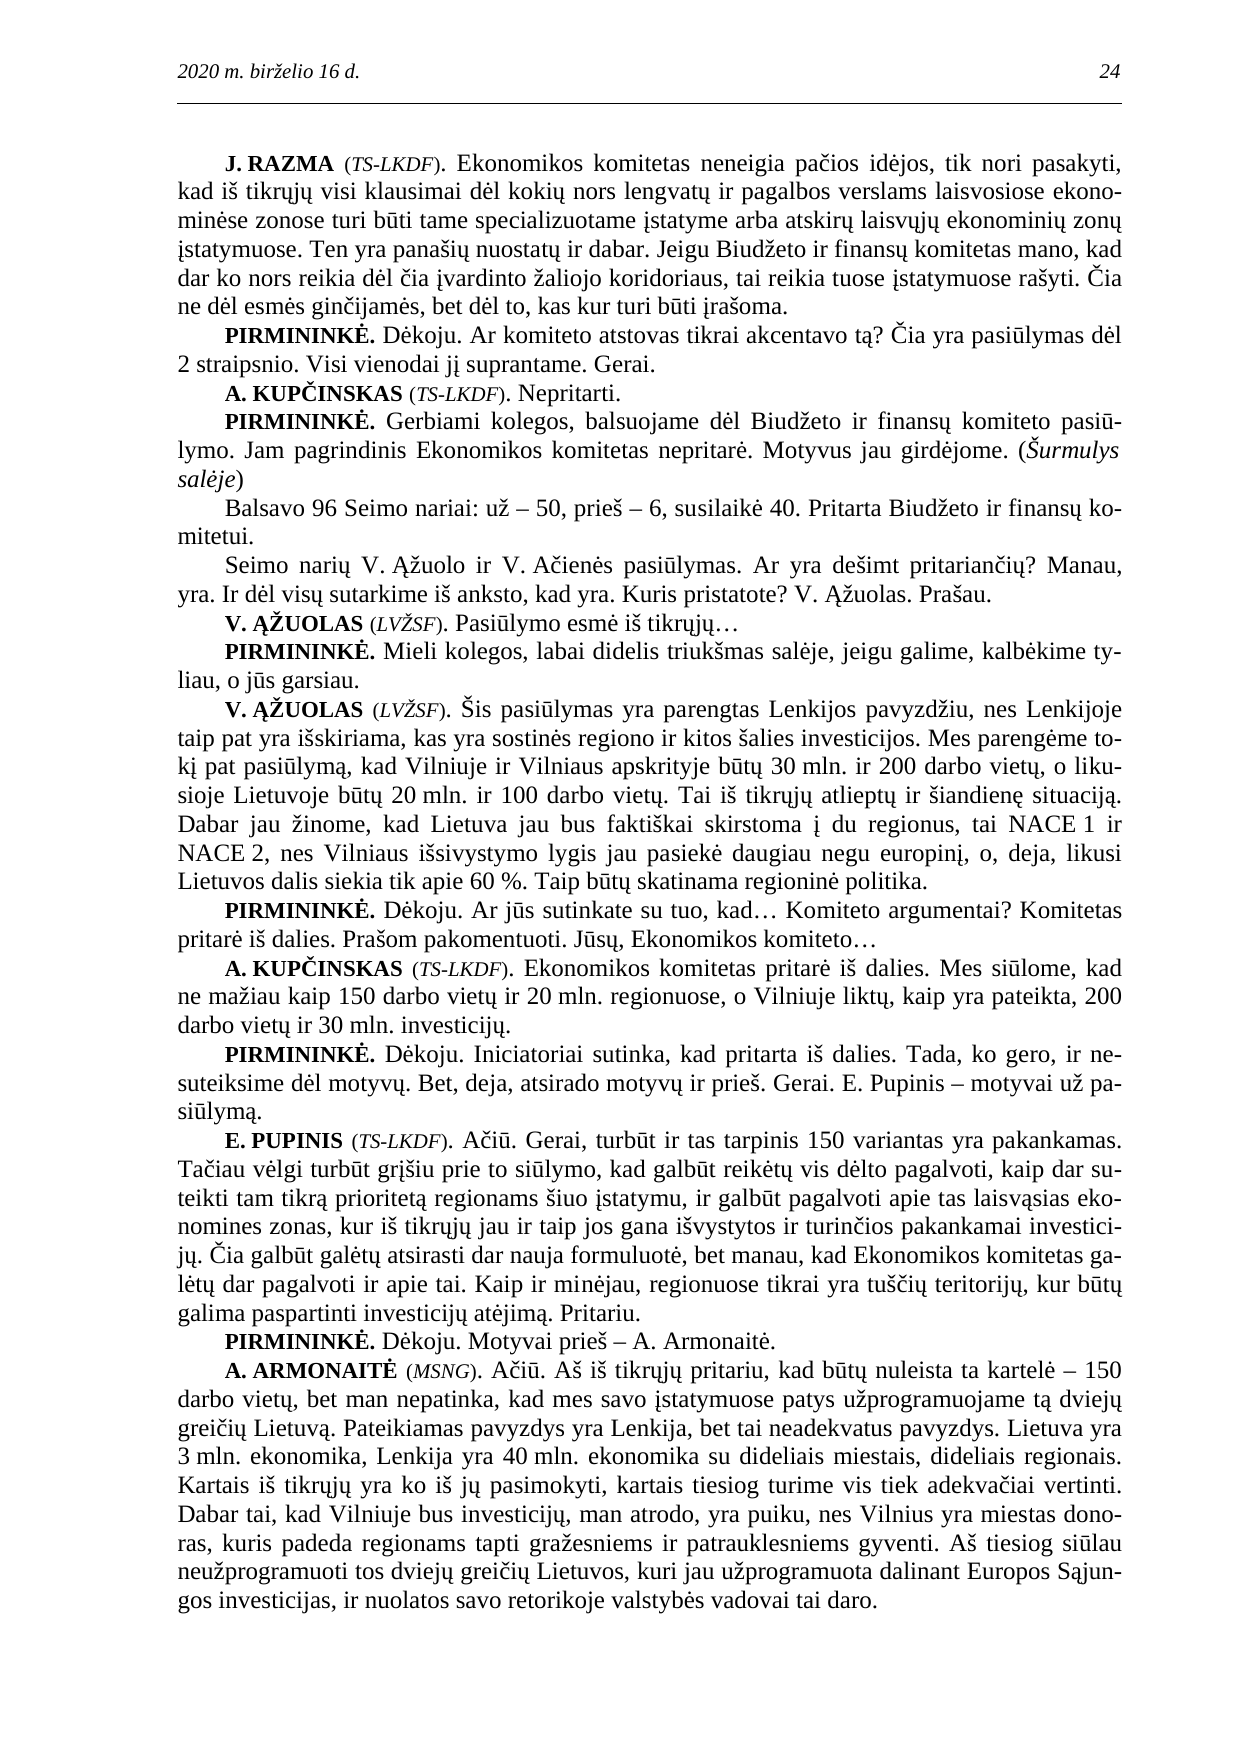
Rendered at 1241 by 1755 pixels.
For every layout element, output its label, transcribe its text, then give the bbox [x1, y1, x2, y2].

text E. PUPINIS (TS-LKDF). Ačiū. Ge­rai, tur­būt ir tas tar­pi­nis 150 va­rian­tas yra pa­kan­ka­mas. Ta­čiau vėl­gi tur­būt grį­šiu prie to siū­ly­mo, kad gal­būt rei­kė­tų vis dėl­to pa­gal­vo­ti, kaip dar su­teik­ti tam tik­rą pri­ori­te­tą re­gio­nams šiuo įsta­ty­mu, ir gal­būt pa­gal­vo­ti apie tas lais­vą­sias eko­no­mi­nes zo­nas, kur iš tik­rų­jų jau ir taip jos ga­na iš­vys­ty­tos ir tu­rin­čios pa­kan­ka­mai in­ves­ti­ci­jų. Čia gal­būt ga­lė­tų at­si­ras­ti dar nau­ja for­mu­luo­tė, bet ma­nau, kad Eko­no­mi­kos ko­mi­te­tas ga­lė­tų dar pa­gal­vo­ti ir apie tai. Kaip ir mi­nė­jau, re­gio­nuo­se tik­rai yra tuš­čių te­ri­to­ri­jų, kur bū­tų ga­li­ma pa­spar­tin­ti in­ves­ti­ci­jų at­ėji­mą. Pri­ta­riu. [177, 1125, 1122, 1326]
text V. ĄŽUOLAS (LVŽSF). Šis pa­siū­ly­mas yra pa­reng­tas Len­ki­jos pa­vyz­džiu, nes Len­ki­jo­je taip pat yra iš­ski­ria­ma, kas yra sos­ti­nės re­gio­no ir ki­tos ša­lies in­ves­ti­ci­jos. Mes pa­ren­gė­me to­kį pat pa­siū­ly­mą, kad Vil­niu­je ir Vil­niaus ap­skri­ty­je bū­tų 30 mln. ir 200 dar­bo vie­tų, o li­ku­sio­je Lie­tu­vo­je bū­tų 20 mln. ir 100 dar­bo vie­tų. Tai iš tik­rų­jų at­liep­tų ir šiandienę si­tu­a­ci­ją. Da­bar jau ži­no­me, kad Lie­tu­va jau bus fak­tiš­kai skirs­to­ma į du re­gio­nus, tai NACE 1 ir NACE 2, nes Vil­niaus iš­si­vys­ty­mo ly­gis jau pa­sie­kė dau­giau ne­gu eu­ro­pi­nį, o, de­ja, li­ku­si Lie­tu­vos da­lis sie­kia tik apie 60 %. Taip bū­tų ska­ti­na­ma re­gio­ni­nė po­li­ti­ka. [177, 694, 1122, 895]
text A. KUPČINSKAS (TS-LKDF). Ne­pri­tar­ti. [177, 378, 1122, 406]
text PIRMININKĖ. Dė­ko­ju. Ini­cia­to­riai su­tin­ka, kad pri­tar­ta iš da­lies. Ta­da, ko ge­ro, ir ne­suteik­si­me dėl mo­ty­vų. Bet, de­ja, at­si­ra­do mo­ty­vų ir prieš. Ge­rai. E. Pu­pi­nis – mo­ty­vai už pa­siū­ly­mą. [177, 1039, 1122, 1125]
text PIRMININKĖ. Ger­bia­mi ko­le­gos, bal­suo­ja­me dėl Biu­dže­to ir fi­nan­sų ko­mi­te­to pa­siū­lymo. Jam pa­grin­di­nis Eko­no­mi­kos ko­mi­te­tas ne­pri­ta­rė. Mo­ty­vus jau gir­dė­jo­me. (Šur­mu­lys sa­lė­je) [177, 406, 1122, 493]
text A. ARMONAITĖ (MSNG). Ačiū. Aš iš tik­rų­jų pri­ta­riu, kad bū­tų nu­leis­ta ta kar­te­lė – 150 dar­bo vie­tų, bet man ne­pa­tin­ka, kad mes sa­vo įsta­ty­muo­se pa­tys už­prog­ra­muo­ja­me tą dvie­jų grei­čių Lie­tu­vą. Pa­tei­kia­mas pa­vyz­dys yra Len­ki­ja, bet tai ne­adek­va­tus pa­vyz­dys. Lie­tu­va yra 3 mln. eko­no­mi­ka, Len­ki­ja yra 40 mln. eko­no­mi­ka su di­de­liais mies­tais, di­de­liais re­gio­nais. Kar­tais iš tik­rų­jų yra ko iš jų pa­si­mo­ky­ti, kar­tais tie­siog tu­ri­me vis tiek adek­va­čiai ver­tin­ti. Da­bar tai, kad Vil­niu­je bus in­ves­ti­ci­jų, man at­ro­do, yra pui­ku, nes Vil­nius yra mies­tas do­no­ras, ku­ris pa­de­da re­gio­nams tap­ti gra­žes­niems ir pa­trauk­les­niems gy­ven­ti. Aš tie­siog siū­lau ne­už­prog­ra­muo­ti tos dvie­jų grei­čių Lie­tu­vos, ku­ri jau už­prog­ra­muo­ta da­li­nant Eu­ro­pos Są­jun­gos in­ves­ti­ci­jas, ir nuo­la­tos sa­vo re­to­ri­ko­je vals­ty­bės va­do­vai tai da­ro. [177, 1355, 1122, 1614]
text Sei­mo na­rių V. Ąžuo­lo ir V. Ačie­nės pa­siū­ly­mas. Ar yra de­šimt pri­ta­rian­čių? Ma­nau, yra. Ir dėl vi­sų su­tar­ki­me iš anks­to, kad yra. Ku­ris pri­sta­to­te? V. Ąžuo­las. Pra­šau. [177, 550, 1122, 608]
text PIRMININKĖ. Dė­ko­ju. Ar jūs su­tin­ka­te su tuo, kad… Ko­mi­te­to ar­gu­men­tai? Ko­mi­te­tas pri­ta­rė iš da­lies. Pra­šom pa­ko­men­tuo­ti. Jū­sų, Eko­no­mi­kos ko­mi­te­to… [177, 895, 1122, 953]
text J. RAZMA (TS-LKDF). Eko­no­mi­kos ko­mi­te­tas ne­nei­gia pa­čios idė­jos, tik no­ri pa­sa­ky­ti, kad iš tik­rų­jų vi­si klau­si­mai dėl ko­kių nors leng­va­tų ir pa­gal­bos ver­slams lais­vo­sio­se eko­no­mi­nė­se zo­no­se tu­ri bū­ti ta­me spe­cia­li­zuo­ta­me įsta­ty­me ar­ba at­ski­rų lais­vų­jų eko­no­mi­nių zo­nų įsta­ty­muo­se. Ten yra pa­na­šių nuo­sta­tų ir da­bar. Jei­gu Biu­dže­to ir fi­nan­sų ko­mi­te­tas ma­no, kad dar ko nors rei­kia dėl čia įvar­din­to ža­lio­jo ko­ri­do­riaus, tai rei­kia tuo­se įsta­ty­muo­se ra­šy­ti. Čia ne dėl es­mės gin­či­ja­mės, bet dėl to, kas kur tu­ri bū­ti įra­šo­ma. [177, 148, 1122, 320]
text PIRMININKĖ. Mie­li ko­le­gos, la­bai di­de­lis triukš­mas sa­lė­je, jei­gu ga­li­me, kal­bė­ki­me ty­liau, o jūs gar­siau. [177, 636, 1122, 694]
text PIRMININKĖ. Dė­ko­ju. Ar ko­mi­te­to at­sto­vas tik­rai ak­cen­ta­vo tą? Čia yra pa­siū­ly­mas dėl 2 straips­nio. Vi­si vie­no­dai jį su­pran­ta­me. Ge­rai. [177, 320, 1122, 378]
text A. KUPČINSKAS (TS-LKDF). Eko­no­mi­kos ko­mi­te­tas pri­ta­rė iš da­lies. Mes siū­lo­me, kad ne ma­žiau kaip 150 dar­bo vie­tų ir 20 mln. re­gio­nuo­se, o Vil­niu­je lik­tų, kaip yra pa­teik­ta, 200 dar­bo vie­tų ir 30 mln. in­ves­ti­ci­jų. [177, 953, 1122, 1039]
text PIRMININKĖ. Dė­ko­ju. Mo­ty­vai prieš – A. Ar­mo­nai­tė. [177, 1326, 1122, 1355]
text Bal­sa­vo 96 Sei­mo na­riai: už – 50, prieš – 6, su­si­lai­kė 40. Pri­tar­ta Biu­dže­to ir fi­nan­sų ko­mi­te­tui. [177, 493, 1122, 550]
text V. ĄŽUOLAS (LVŽSF). Pa­siū­ly­mo es­mė iš tik­rų­jų… [177, 608, 1122, 636]
